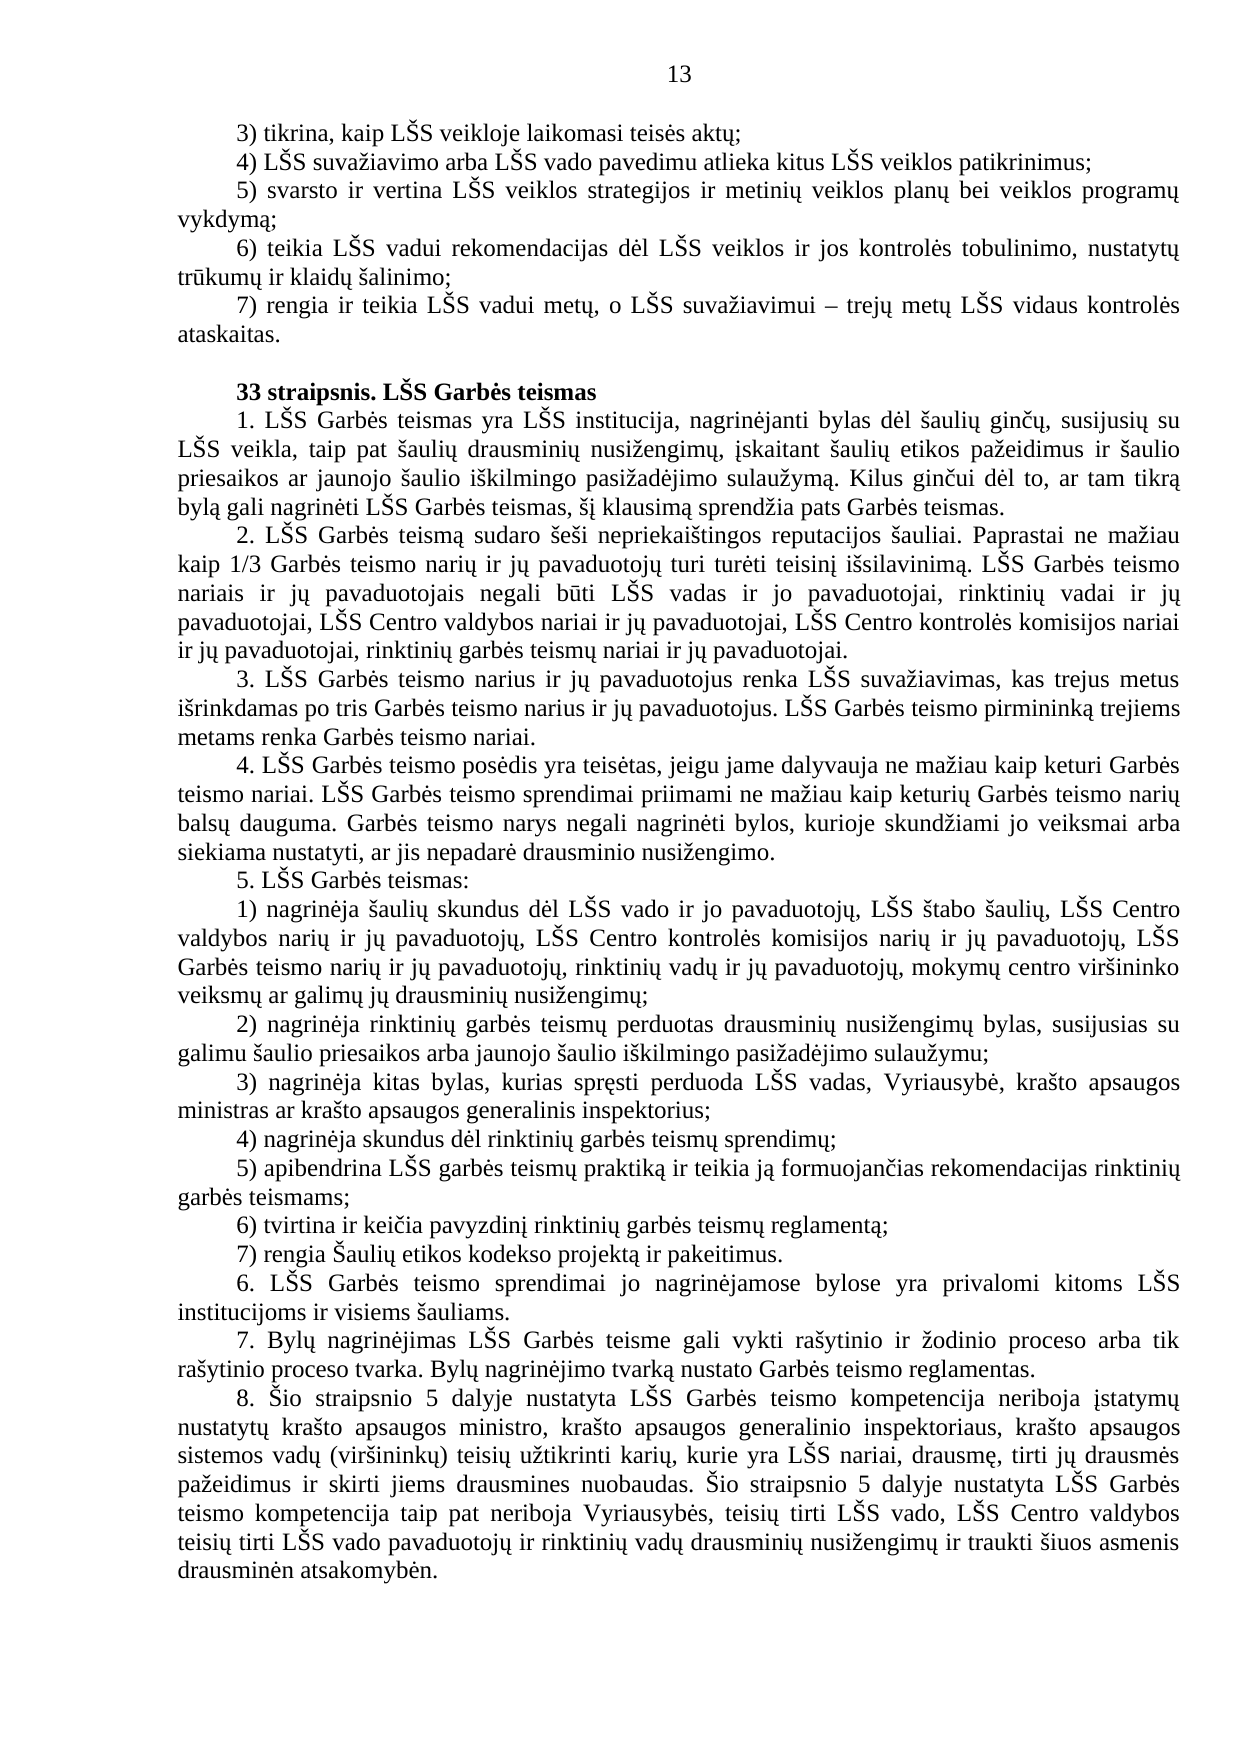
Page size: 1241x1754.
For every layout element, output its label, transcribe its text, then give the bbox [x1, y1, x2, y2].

text 6) tvirtina ir keičia pavyzdinį rinktinių garbės teismų reglamentą; [177, 1211, 1181, 1239]
text 3) nagrinėja kitas bylas, kurias spręsti perduoda LŠS vadas, Vyriausybė, krašto apsaugos ministras ar krašto apsaugos generalinis inspektorius; [177, 1067, 1181, 1124]
text 7) rengia Šaulių etikos kodekso projektą ir pakeitimus. [177, 1239, 1181, 1268]
text 7) rengia ir teikia LŠS vadui metų, o LŠS suvažiavimui – trejų metų LŠS vidaus kontrolės ataskaitas. [177, 291, 1181, 348]
text 4) nagrinėja skundus dėl rinktinių garbės teismų sprendimų; [177, 1124, 1181, 1153]
text 5) svarsto ir vertina LŠS veiklos strategijos ir metinių veiklos planų bei veiklos programų vykdymą; [177, 176, 1181, 233]
text 6) teikia LŠS vadui rekomendacijas dėl LŠS veiklos ir jos kontrolės tobulinimo, nustatytų trūkumų ir klaidų šalinimo; [177, 233, 1181, 291]
text 1) nagrinėja šaulių skundus dėl LŠS vado ir jo pavaduotojų, LŠS štabo šaulių, LŠS Centro valdybos narių ir jų pavaduotojų, LŠS Centro kontrolės komisijos narių ir jų pavaduotojų, LŠS Garbės teismo narių ir jų pavaduotojų, rinktinių vadų ir jų pavaduotojų, mokymų centro viršininko veiksmų ar galimų jų drausminių nusižengimų; [177, 894, 1181, 1009]
text 33 straipsnis. LŠS Garbės teismas [177, 377, 1181, 406]
text 7. Bylų nagrinėjimas LŠS Garbės teisme gali vykti rašytinio ir žodinio proceso arba tik rašytinio proceso tvarka. Bylų nagrinėjimo tvarką nustato Garbės teismo reglamentas. [177, 1326, 1181, 1383]
text 6. LŠS Garbės teismo sprendimai jo nagrinėjamose bylose yra privalomi kitoms LŠS institucijoms ir visiems šauliams. [177, 1268, 1181, 1326]
text 2) nagrinėja rinktinių garbės teismų perduotas drausminių nusižengimų bylas, susijusias su galimu šaulio priesaikos arba jaunojo šaulio iškilmingo pasižadėjimo sulaužymu; [177, 1009, 1181, 1067]
text 4) LŠS suvažiavimo arba LŠS vado pavedimu atlieka kitus LŠS veiklos patikrinimus; [177, 147, 1181, 176]
text 4. LŠS Garbės teismo posėdis yra teisėtas, jeigu jame dalyvauja ne mažiau kaip keturi Garbės teismo nariai. LŠS Garbės teismo sprendimai priimami ne mažiau kaip keturių Garbės teismo narių balsų dauguma. Garbės teismo narys negali nagrinėti bylos, kurioje skundžiami jo veiksmai arba siekiama nustatyti, ar jis nepadarė drausminio nusižengimo. [177, 751, 1181, 866]
text 1. LŠS Garbės teismas yra LŠS institucija, nagrinėjanti bylas dėl šaulių ginčų, susijusių su LŠS veikla, taip pat šaulių drausminių nusižengimų, įskaitant šaulių etikos pažeidimus ir šaulio priesaikos ar jaunojo šaulio iškilmingo pasižadėjimo sulaužymą. Kilus ginčui dėl to, ar tam tikrą bylą gali nagrinėti LŠS Garbės teismas, šį klausimą sprendžia pats Garbės teismas. [177, 406, 1181, 521]
text 8. Šio straipsnio 5 dalyje nustatyta LŠS Garbės teismo kompetencija neriboja įstatymų nustatytų krašto apsaugos ministro, krašto apsaugos generalinio inspektoriaus, krašto apsaugos sistemos vadų (viršininkų) teisių užtikrinti karių, kurie yra LŠS nariai, drausmę, tirti jų drausmės pažeidimus ir skirti jiems drausmines nuobaudas. Šio straipsnio 5 dalyje nustatyta LŠS Garbės teismo kompetencija taip pat neriboja Vyriausybės, teisių tirti LŠS vado, LŠS Centro valdybos teisių tirti LŠS vado pavaduotojų ir rinktinių vadų drausminių nusižengimų ir traukti šiuos asmenis drausminėn atsakomybėn. [177, 1383, 1181, 1584]
text 5) apibendrina LŠS garbės teismų praktiką ir teikia ją formuojančias rekomendacijas rinktinių garbės teismams; [177, 1153, 1181, 1211]
text 5. LŠS Garbės teismas: [177, 866, 1181, 894]
text 2. LŠS Garbės teismą sudaro šeši nepriekaištingos reputacijos šauliai. Paprastai ne mažiau kaip 1/3 Garbės teismo narių ir jų pavaduotojų turi turėti teisinį išsilavinimą. LŠS Garbės teismo nariais ir jų pavaduotojais negali būti LŠS vadas ir jo pavaduotojai, rinktinių vadai ir jų pavaduotojai, LŠS Centro valdybos nariai ir jų pavaduotojai, LŠS Centro kontrolės komisijos nariai ir jų pavaduotojai, rinktinių garbės teismų nariai ir jų pavaduotojai. [177, 521, 1181, 664]
text 3. LŠS Garbės teismo narius ir jų pavaduotojus renka LŠS suvažiavimas, kas trejus metus išrinkdamas po tris Garbės teismo narius ir jų pavaduotojus. LŠS Garbės teismo pirmininką trejiems metams renka Garbės teismo nariai. [177, 664, 1181, 751]
text 3) tikrina, kaip LŠS veikloje laikomasi teisės aktų; [177, 118, 1181, 147]
